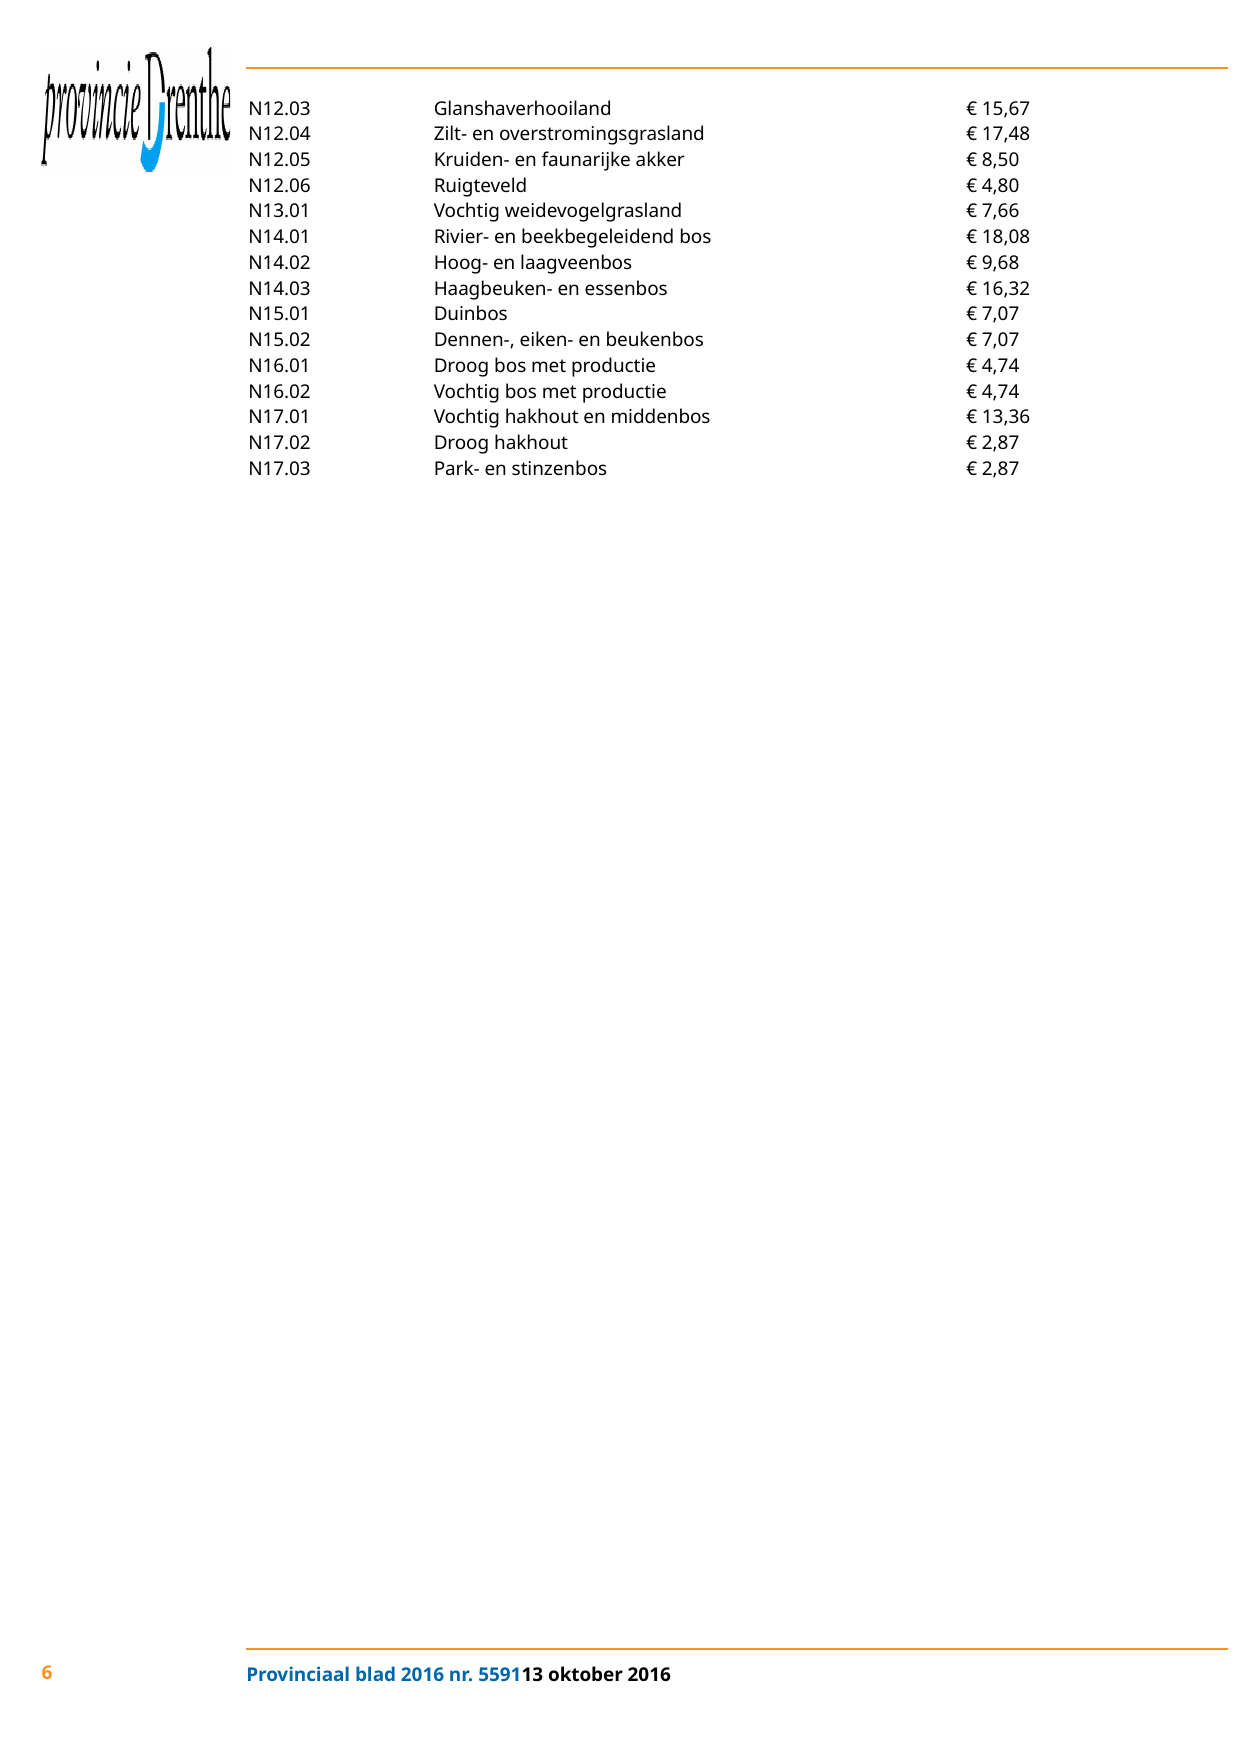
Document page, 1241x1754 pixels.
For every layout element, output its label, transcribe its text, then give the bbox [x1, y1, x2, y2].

table_cell [780, 275, 966, 301]
table_cell [780, 429, 966, 455]
table_cell € 9,68 [966, 249, 1152, 275]
picture [41, 47, 231, 172]
table_cell € 8,50 [966, 146, 1152, 172]
table_cell € 2,87 [966, 429, 1152, 455]
table_cell Duinbos [434, 301, 780, 326]
table_cell N12.06 [248, 172, 433, 198]
table_cell [780, 378, 966, 403]
table_cell [780, 249, 966, 275]
table_cell € 15,67 [966, 95, 1152, 121]
table_cell Ruigteveld [434, 172, 780, 198]
table_cell Glanshaverhooiland [434, 95, 780, 121]
table_cell [780, 301, 966, 326]
table_cell Vochtig hakhout en middenbos [434, 404, 780, 429]
table_cell € 2,87 [966, 455, 1152, 481]
table_cell Vochtig weidevogelgrasland [434, 198, 780, 223]
table_cell N16.01 [248, 352, 433, 378]
table_cell Zilt- en overstromingsgrasland [434, 121, 780, 146]
table_cell € 4,74 [966, 352, 1152, 378]
table_cell N14.03 [248, 275, 433, 301]
table_cell [780, 172, 966, 198]
table_cell [780, 146, 966, 172]
table_cell N12.05 [248, 146, 433, 172]
table_cell € 18,08 [966, 224, 1152, 249]
table_cell N17.03 [248, 455, 433, 481]
table_cell [780, 326, 966, 352]
table_cell [780, 198, 966, 223]
table_cell € 4,74 [966, 378, 1152, 403]
table_cell Haagbeuken- en essenbos [434, 275, 780, 301]
table_cell € 7,66 [966, 198, 1152, 223]
table_cell Droog hakhout [434, 429, 780, 455]
table_cell Droog bos met productie [434, 352, 780, 378]
table_cell N17.01 [248, 404, 433, 429]
table_cell Dennen-, eiken- en beukenbos [434, 326, 780, 352]
table_cell € 7,07 [966, 326, 1152, 352]
table_cell N14.02 [248, 249, 433, 275]
table_cell [780, 404, 966, 429]
table_cell € 16,32 [966, 275, 1152, 301]
table_cell Kruiden- en faunarijke akker [434, 146, 780, 172]
table_cell € 4,80 [966, 172, 1152, 198]
table_cell [780, 455, 966, 481]
table_cell € 13,36 [966, 404, 1152, 429]
table_cell N15.02 [248, 326, 433, 352]
table_cell [780, 224, 966, 249]
table_cell N17.02 [248, 429, 433, 455]
table_cell Park- en stinzenbos [434, 455, 780, 481]
table_cell Vochtig bos met productie [434, 378, 780, 403]
table_cell Hoog- en laagveenbos [434, 249, 780, 275]
table_cell N16.02 [248, 378, 433, 403]
table_cell N13.01 [248, 198, 433, 223]
table_cell [780, 95, 966, 121]
table_cell [780, 121, 966, 146]
table_cell N12.04 [248, 121, 433, 146]
table_cell Rivier- en beekbegeleidend bos [434, 224, 780, 249]
table_cell [780, 352, 966, 378]
table_cell € 17,48 [966, 121, 1152, 146]
table_cell N14.01 [248, 224, 433, 249]
table_cell € 7,07 [966, 301, 1152, 326]
table_cell N15.01 [248, 301, 433, 326]
table_cell N12.03 [248, 95, 433, 121]
